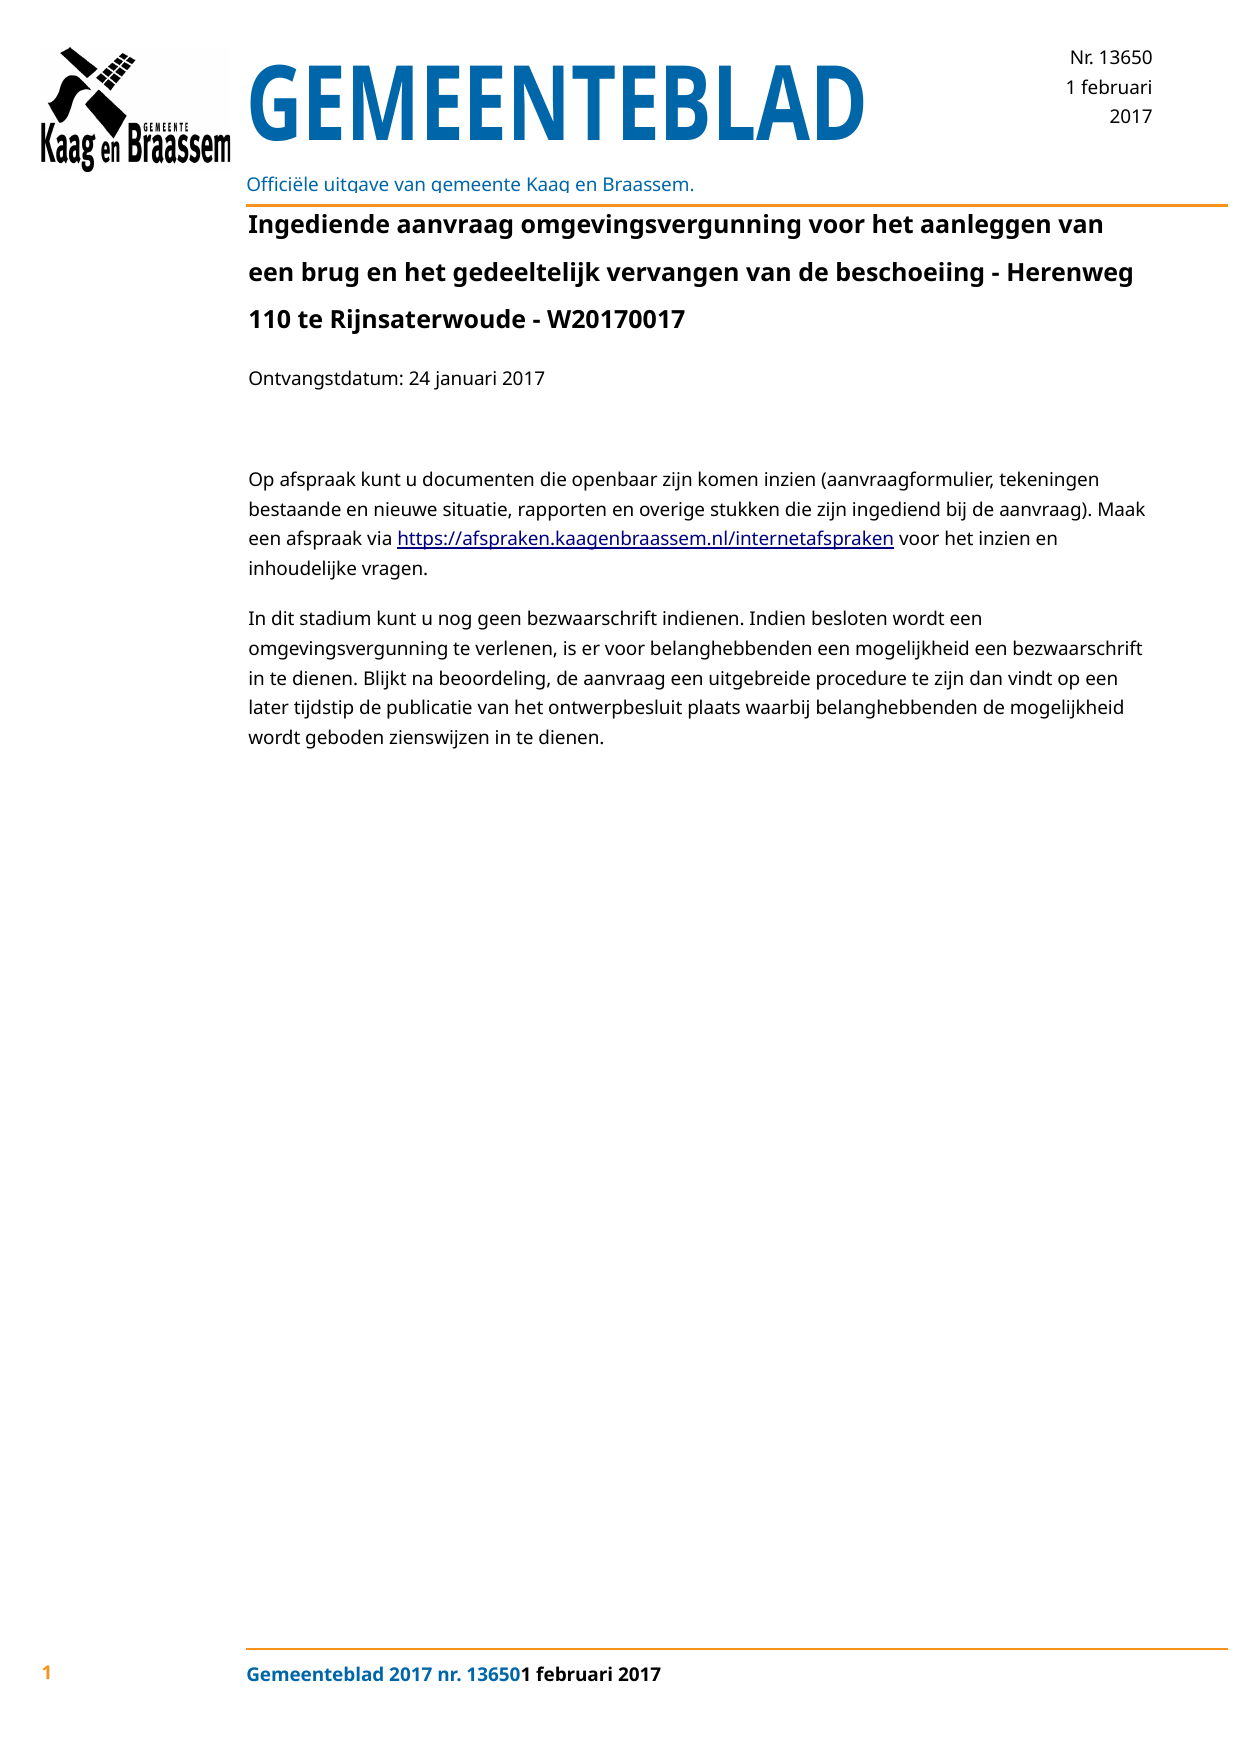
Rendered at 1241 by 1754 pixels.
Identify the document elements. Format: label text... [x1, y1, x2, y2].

text Ingediende aanvraag omgevingsvergunning voor het aanleggen van een brug en het gedeeltelijk vervangen van de beschoeiing - Herenweg 110 te Rijnsaterwoude - W20170017 [248, 207, 1152, 336]
text Ontvangstdatum: 24 januari 2017 [248, 366, 1152, 391]
picture [41, 47, 231, 172]
text Op afspraak kunt u documenten die openbaar zijn komen inzien (aanvraagformulier, tekeningen bestaande en nieuwe situatie, rapporten en overige stukken die zijn ingediend bij de aanvraag). Maak een afspraak via https://afspraken.kaagenbraassem.nl/internetafspraken voor het inzien en inhoudelijke vragen. [248, 466, 1152, 581]
text In dit stadium kunt u nog geen bezwaarschrift indienen. Indien besloten wordt een omgevingsvergunning te verlenen, is er voor belanghebbenden een mogelijkheid een bezwaarschrift in te dienen. Blijkt na beoordeling, de aanvraag een uitgebreide procedure te zijn dan vindt op een later tijdstip de publicatie van het ontwerpbesluit plaats waarbij belanghebbenden de mogelijkheid wordt geboden zienswijzen in te dienen. [248, 606, 1152, 749]
